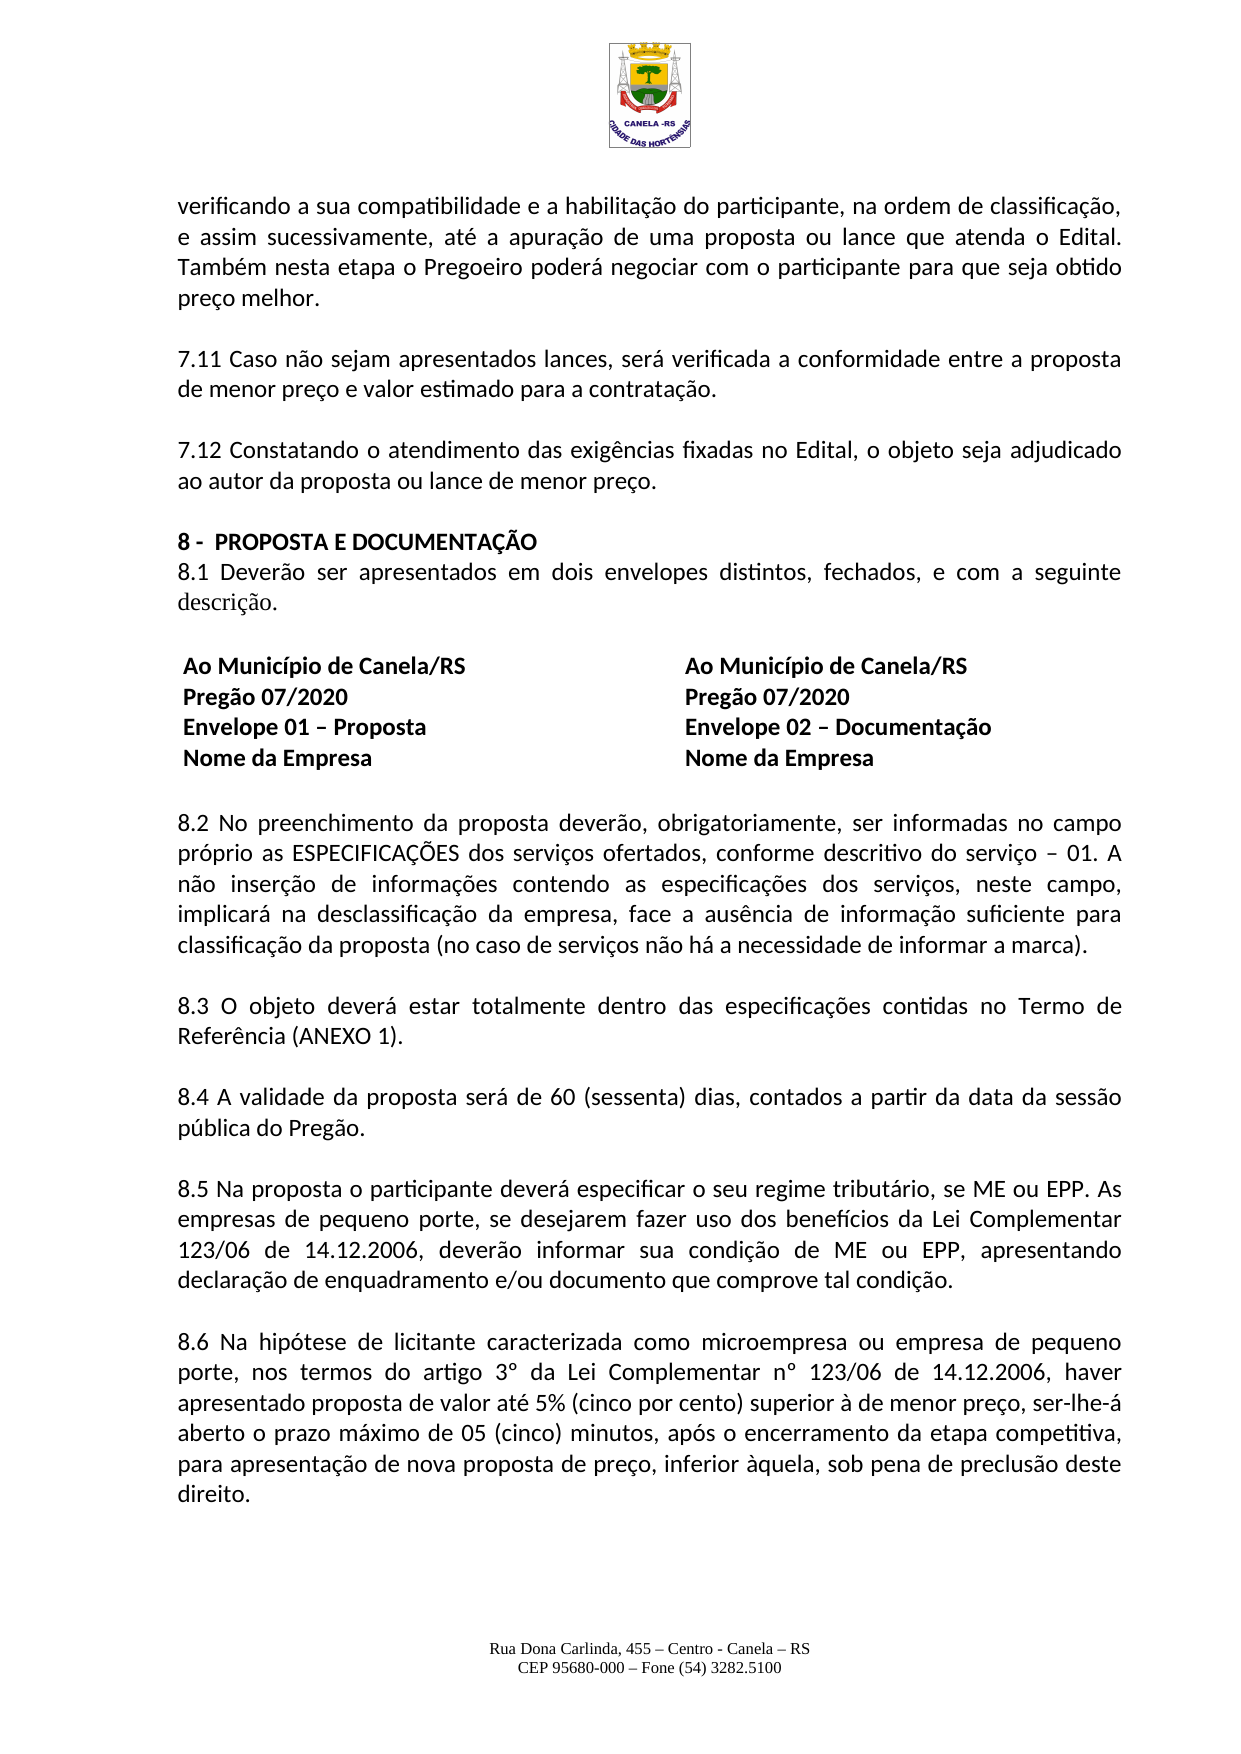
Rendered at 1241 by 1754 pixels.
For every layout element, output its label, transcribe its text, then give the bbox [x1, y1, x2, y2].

text 8.5 Na proposta o participante deverá especificar o seu regime tributário, se ME ou EPP. As empresas de pequeno porte, se desejarem fazer uso dos benefícios da Lei Complementar 123/06 de 14.12.2006, deverão informar sua condição de ME ou EPP, apresentando declaração de enquadramento e/ou documento que comprove tal condição. [177, 1173, 1122, 1295]
table_header Ao Município de Canela/RS Pregão 07/2020 Envelope 02 – Documentação Nome da Empresa [679, 645, 1181, 778]
text 7.12 Constatando o atendimento das exigências fixadas no Edital, o objeto seja adjudicado ao autor da proposta ou lance de menor preço. [177, 434, 1122, 495]
text 8.4 A validade da proposta será de 60 (sessenta) dias, contados a partir da data da sessão pública do Pregão. [177, 1081, 1122, 1142]
picture [610, 44, 690, 147]
text 8.6 Na hipótese de licitante caracterizada como microempresa ou empresa de pequeno porte, nos termos do artigo 3º da Lei Complementar nº 123/06 de 14.12.2006, haver apresentado proposta de valor até 5% (cinco por cento) superior à de menor preço, ser-lhe-á aberto o prazo máximo de 05 (cinco) minutos, após o encerramento da etapa competitiva, para apresentação de nova proposta de preço, inferior àquela, sob pena de preclusão deste direito. [177, 1326, 1122, 1509]
text 7.11 Caso não sejam apresentados lances, será verificada a conformidade entre a proposta de menor preço e valor estimado para a contratação. [177, 343, 1122, 404]
text 8.1 Deverão ser apresentados em dois envelopes distintos, fechados, e com a seguinte descrição. [177, 556, 1122, 616]
text 8 - PROPOSTA E DOCUMENTAÇÃO [177, 526, 1122, 556]
text verificando a sua compatibilidade e a habilitação do participante, na ordem de classificação, e assim sucessivamente, até a apuração de uma proposta ou lance que atenda o Edital. Também nesta etapa o Pregoeiro poderá negociar com o participante para que seja obtido preço melhor. [177, 190, 1122, 312]
table_header Ao Município de Canela/RS Pregão 07/2020 Envelope 01 – Proposta Nome da Empresa [177, 645, 679, 778]
text 8.2 No preenchimento da proposta deverão, obrigatoriamente, ser informadas no campo próprio as ESPECIFICAÇÕES dos serviços ofertados, conforme descritivo do serviço – 01. A não inserção de informações contendo as especificações dos serviços, neste campo, implicará na desclassificação da empresa, face a ausência de informação suficiente para classificação da proposta (no caso de serviços não há a necessidade de informar a marca). [177, 807, 1122, 959]
text 8.3 O objeto deverá estar totalmente dentro das especificações contidas no Termo de Referência (ANEXO 1). [177, 990, 1122, 1051]
